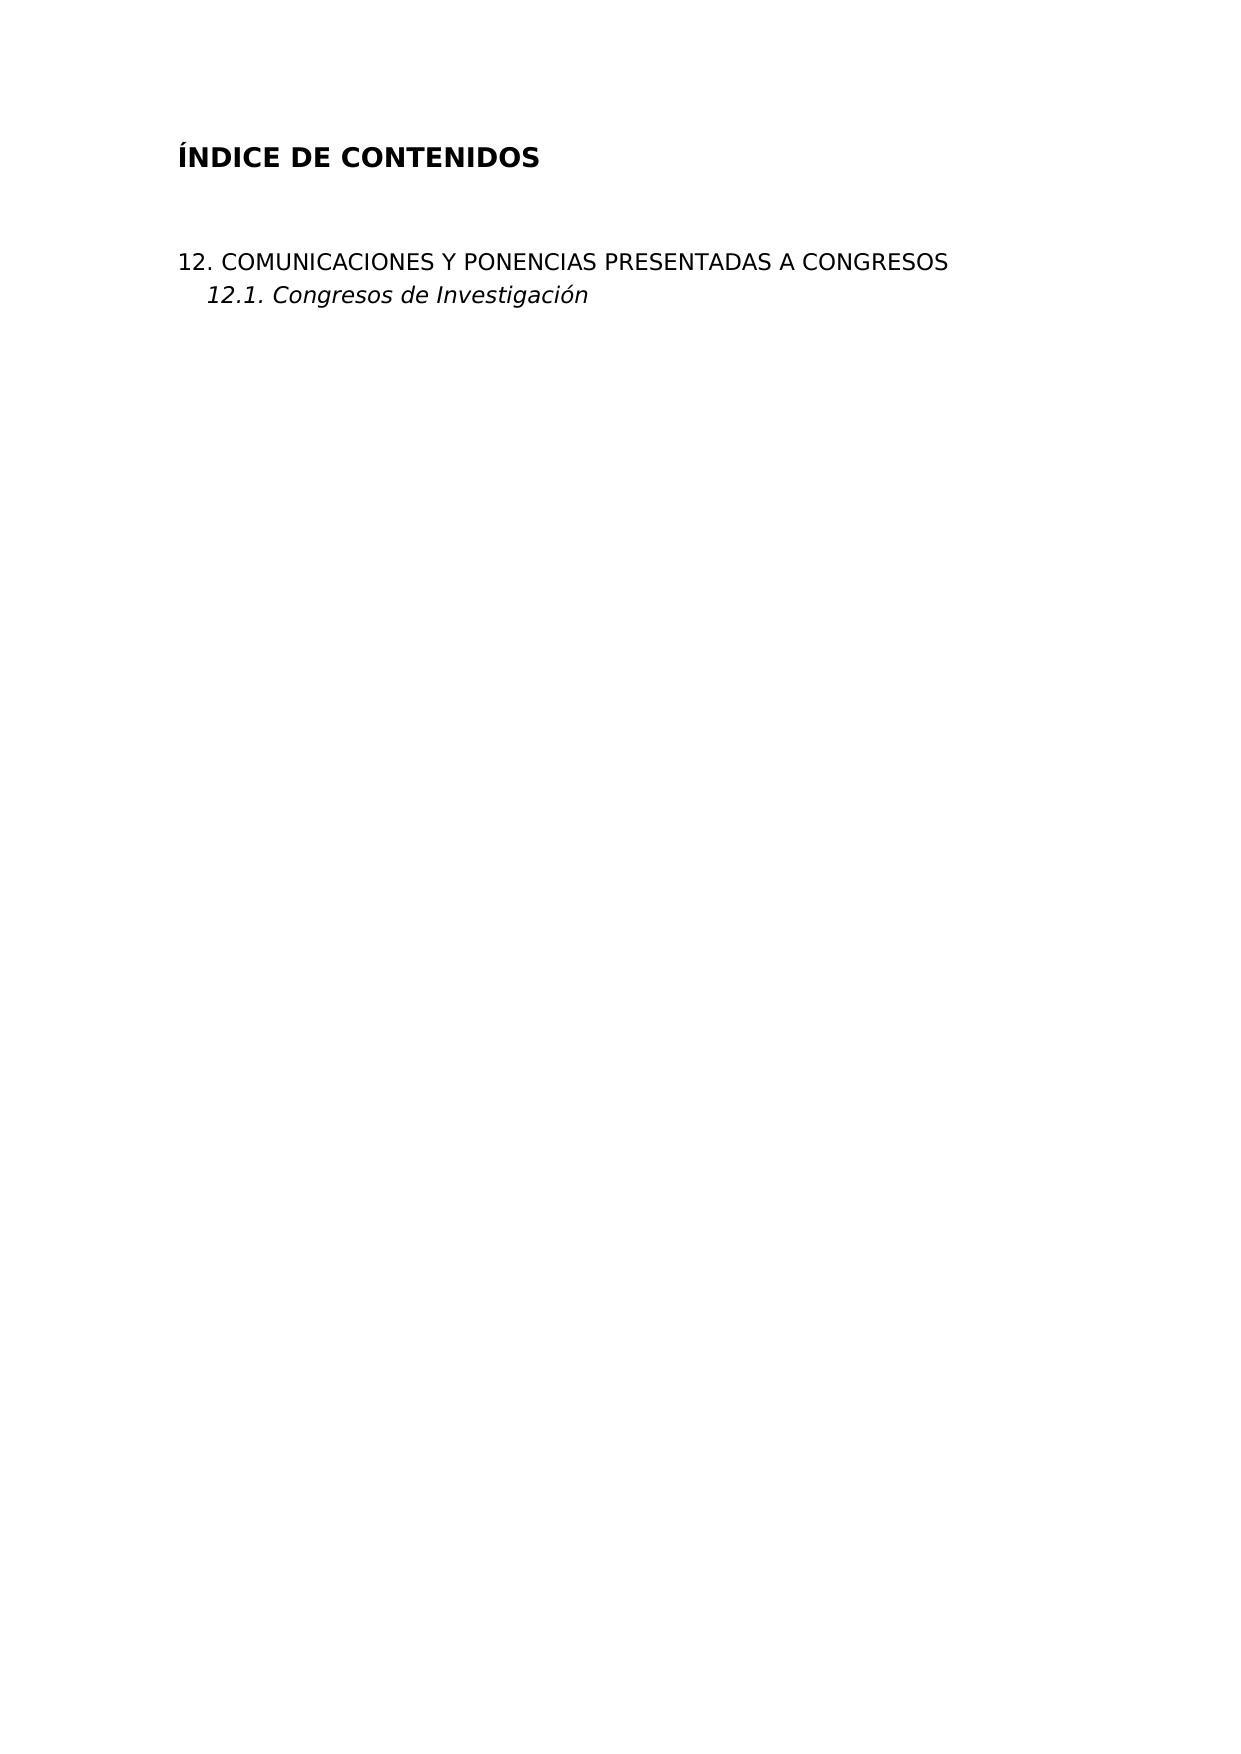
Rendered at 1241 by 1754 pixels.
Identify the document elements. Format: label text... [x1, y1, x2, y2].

subtitle ÍNDICE DE CONTENIDOS [177, 143, 1093, 174]
text 12.1. Congresos de Investigación [207, 282, 1093, 309]
text 12. COMUNICACIONES Y PONENCIAS PRESENTADAS A CONGRESOS [177, 249, 1093, 276]
